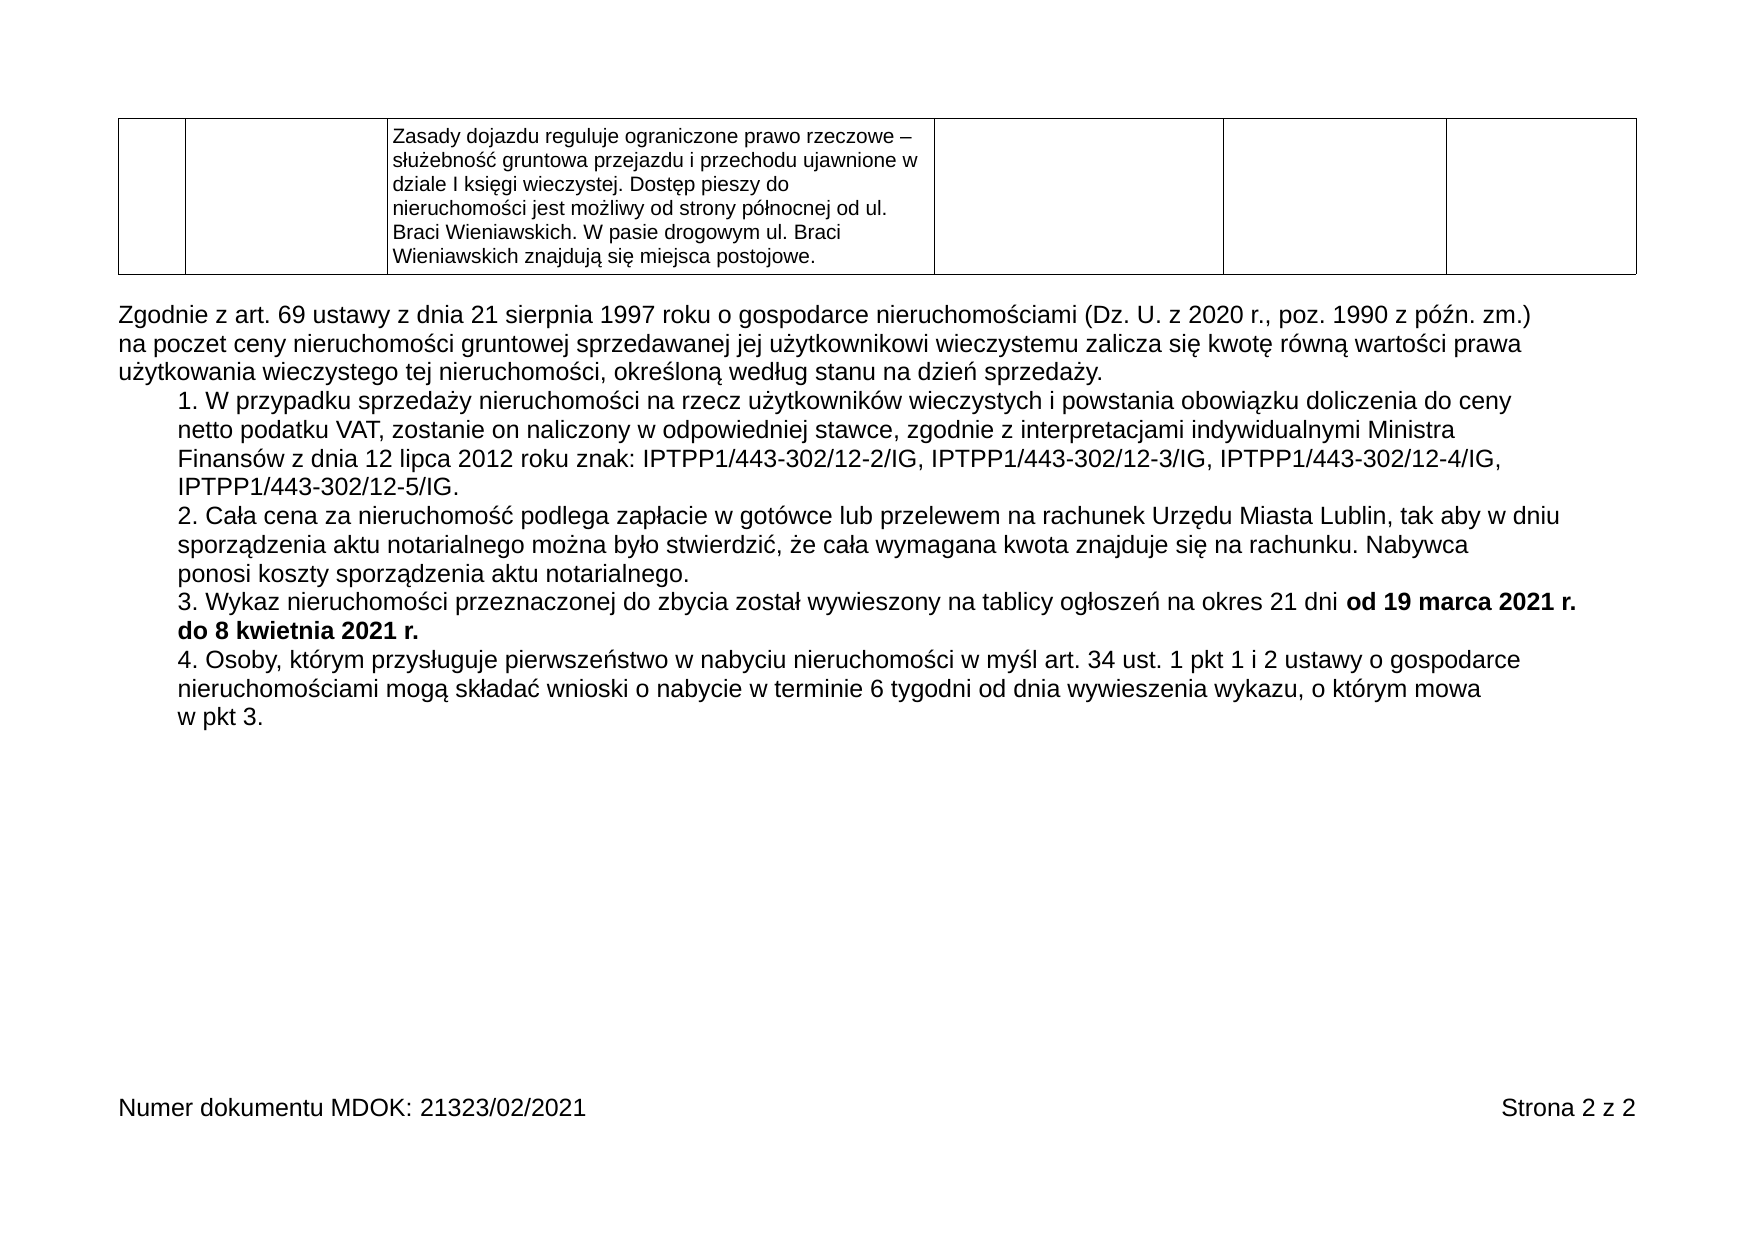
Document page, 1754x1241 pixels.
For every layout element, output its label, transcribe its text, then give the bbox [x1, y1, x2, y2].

text w pkt 3. [177, 702, 1636, 731]
table_cell [1447, 119, 1636, 273]
text sporządzenia aktu notarialnego można było stwierdzić, że cała wymagana kwota znajduje się na rachunku. Nabywca [177, 530, 1636, 559]
text 4. Osoby, którym przysługuje pierwszeństwo w nabyciu nieruchomości w myśl art. 34 ust. 1 pkt 1 i 2 ustawy o gospodarce [177, 645, 1636, 674]
table_cell [1224, 119, 1446, 273]
text 1. W przypadku sprzedaży nieruchomości na rzecz użytkowników wieczystych i powstania obowiązku doliczenia do ceny [177, 386, 1636, 415]
text Finansów z dnia 12 lipca 2012 roku znak: IPTPP1/443-302/12-2/IG, IPTPP1/443-302/12-3/IG, IPTPP1/443-302/12-4/IG, [177, 444, 1636, 472]
text 2. Cała cena za nieruchomość podlega zapłacie w gotówce lub przelewem na rachunek Urzędu Miasta Lublin, tak aby w dniu [177, 501, 1636, 530]
table_cell Zasady dojazdu reguluje ograniczone prawo rzeczowe – służebność gruntowa przejazdu i przechodu ujawnione w dziale I księgi wieczystej. Dostęp pieszy do nieruchomości jest możliwy od strony północnej od ul. Braci Wieniawskich. W pasie drogowym ul. Braci Wieniawskich znajdują się miejsca postojowe. [388, 119, 934, 273]
table_cell [935, 119, 1223, 273]
text ponosi koszty sporządzenia aktu notarialnego. [177, 559, 1636, 587]
text użytkowania wieczystego tej nieruchomości, określoną według stanu na dzień sprzedaży. [118, 357, 1636, 386]
text IPTPP1/443-302/12-5/IG. [177, 472, 1636, 501]
text netto podatku VAT, zostanie on naliczony w odpowiedniej stawce, zgodnie z interpretacjami indywidualnymi Ministra [177, 415, 1636, 444]
text nieruchomościami mogą składać wnioski o nabycie w terminie 6 tygodni od dnia wywieszenia wykazu, o którym mowa [177, 674, 1636, 702]
text Zgodnie z art. 69 ustawy z dnia 21 sierpnia 1997 roku o gospodarce nieruchomościami (Dz. U. z 2020 r., poz. 1990 z późn. zm.) [118, 300, 1636, 329]
table_cell [119, 119, 185, 273]
table_cell [186, 119, 387, 273]
text na poczet ceny nieruchomości gruntowej sprzedawanej jej użytkownikowi wieczystemu zalicza się kwotę równą wartości prawa [118, 329, 1636, 357]
text 3. Wykaz nieruchomości przeznaczonej do zbycia został wywieszony na tablicy ogłoszeń na okres 21 dni od 19 marca 2021 r. do 8 kwietnia 2021 r. [177, 587, 1636, 645]
